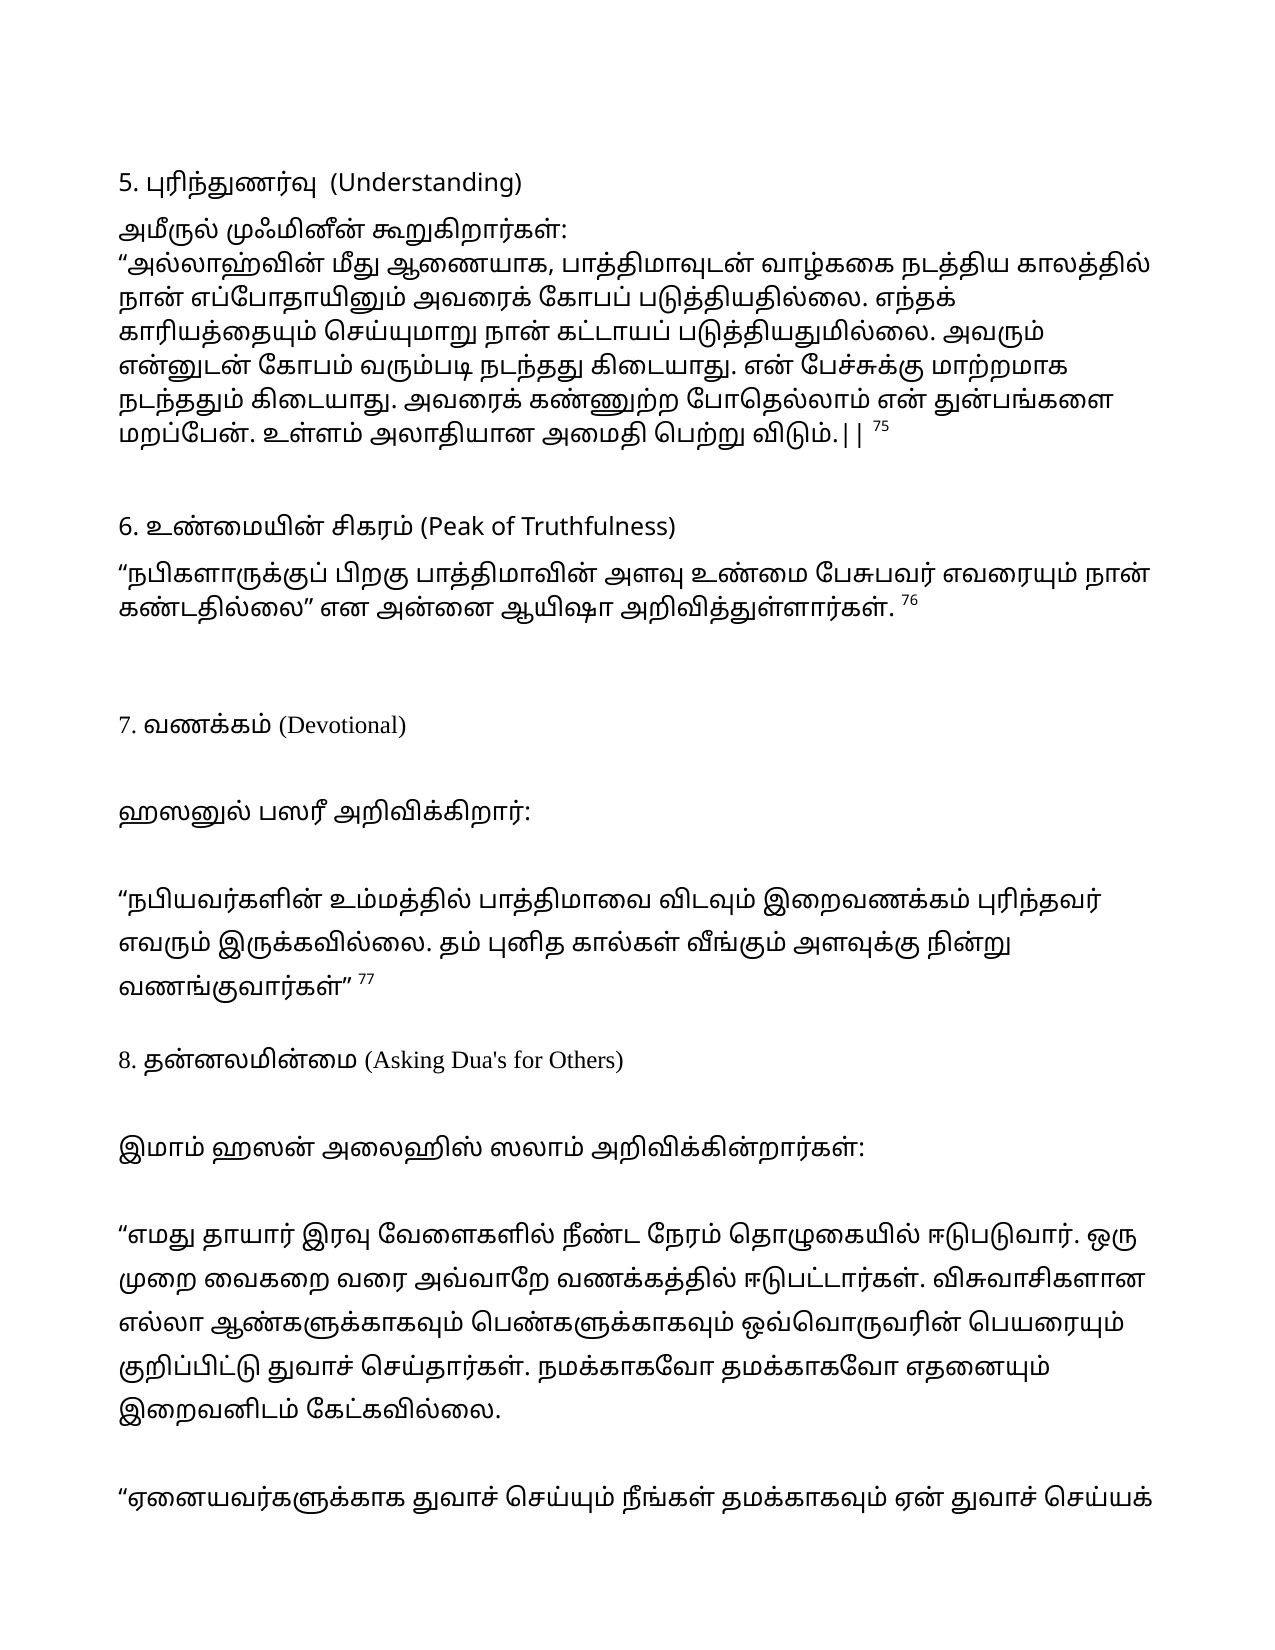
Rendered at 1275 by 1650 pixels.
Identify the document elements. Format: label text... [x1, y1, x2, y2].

text “நபிகளாருக்குப் பிறகு பாத்திமாவின் அளவு உண்மை பேசுபவர் எவரையும் நான் கண்டதில்லை” என அன்னை ஆயிஷா அறிவித்துள்ளார்கள். [118, 555, 1157, 623]
text 7. வணக்கம் (Devotional) ஹஸனுல் பஸரீ அறிவிக்கிறார்: “நபியவர்களின் உம்மத்தில் பாத்திமாவை விடவும் இறைவணக்கம் புரிந்தவர் எவரும் இருக்கவில்லை. தம் புனித கால்கள் வீங்கும் அளவுக்கு நின்று வணங்குவார்கள்” [118, 697, 1157, 1003]
text 8. தன்னலமின்மை (Asking Dua's for Others) இமாம் ஹஸன் அலைஹிஸ் ஸலாம் அறிவிக்கின்றார்கள்: “எமது தாயார் இரவு வேளைகளில் நீண்ட நேரம் தொழுகையில் ஈடுபடுவார். ஒரு முறை வைகறை வரை அவ்வாறே வணக்கத்தில் ஈடுபட்டார்கள். விசுவாசிகளான எல்லா ஆண்களுக்காகவும் பெண்களுக்காகவும் ஒவ்வொருவரின் பெயரையும் குறிப்பிட்டு துவாச் செய்தார்கள். நமக்காகவோ தமக்காகவோ எதனையும் இறைவனிடம் கேட்கவில்லை. “ஏனையவர்களுக்காக துவாச் செய்யும் நீங்கள் தமக்காகவும் ஏன் துவாச் செய்யக் [118, 1032, 1157, 1514]
text 5. புரிந்துணர்வு (Understanding) [118, 165, 1157, 199]
text அமீருல் முஃமினீன் கூறுகிறார்கள்: “அல்லாஹ்வின் மீது ஆணையாக, பாத்திமாவுடன் வாழ்ககை நடத்திய காலத்தில் நான் எப்போதாயினும் அவரைக் கோபப் படுத்தியதில்லை. எந்தக் காரியத்தையும் செய்யுமாறு நான் கட்டாயப் படுத்தியதுமில்லை. அவரும் என்னுடன் கோபம் வரும்படி நடந்தது கிடையாது. என் பேச்சுக்கு மாற்றமாக நடந்ததும் கிடையாது. அவரைக் கண்ணுற்ற போதெல்லாம் என் துன்பங்களை மறப்பேன். உள்ளம் அலாதியான அமைதி பெற்று விடும்.|| [118, 211, 1157, 450]
text 6. உண்மையின் சிகரம் (Peak of Truthfulness) [118, 509, 1157, 543]
